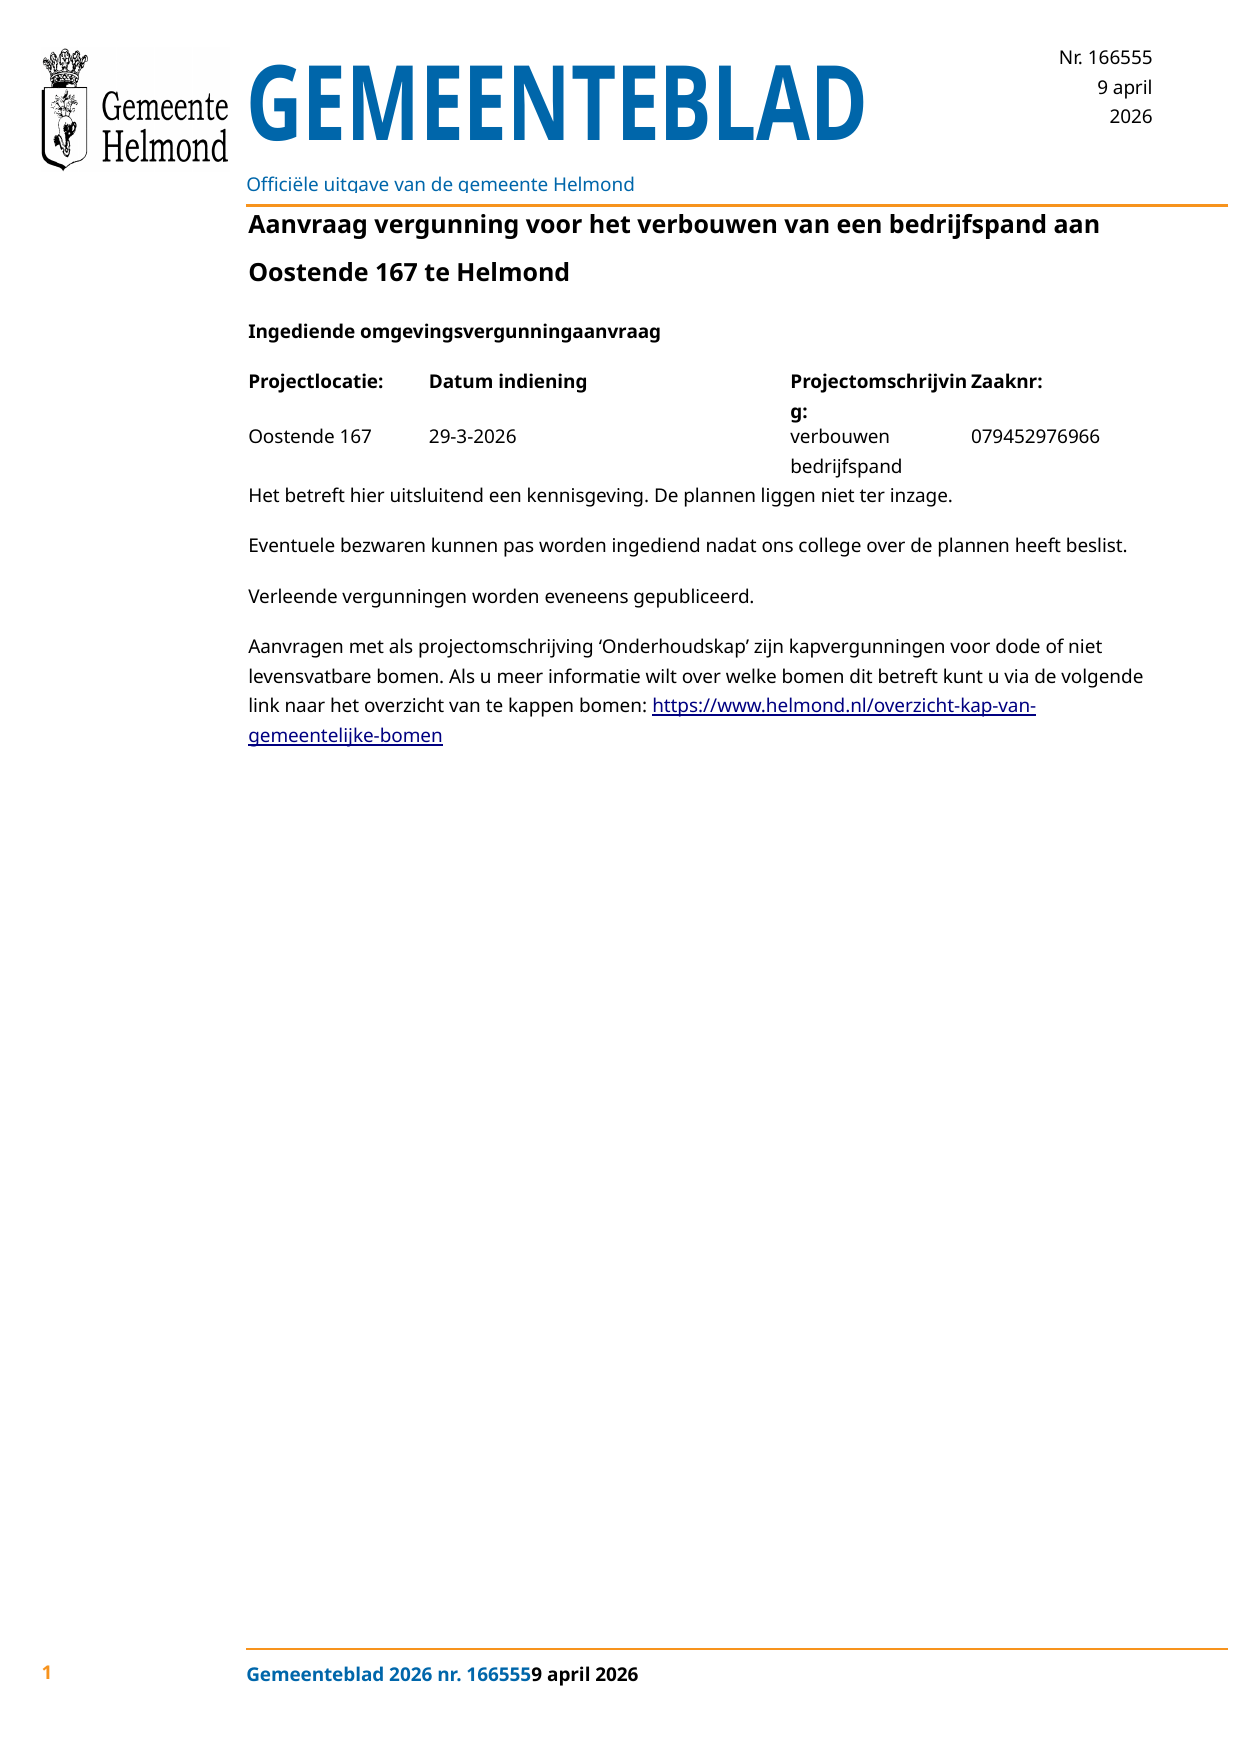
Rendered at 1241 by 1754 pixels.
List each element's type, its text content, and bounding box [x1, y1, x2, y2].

text Het betreft hier uitsluitend een kennisgeving. De plannen liggen niet ter inzage. [248, 482, 1152, 508]
table_header Projectlocatie: [248, 369, 429, 424]
table_header Datum indiening [429, 369, 609, 424]
table_cell 079452976966 [971, 424, 1152, 479]
table_header Projectomschrijving: [790, 369, 971, 424]
table_header Zaaknr: [971, 369, 1152, 424]
text Eventuele bezwaren kunnen pas worden ingediend nadat ons college over de plannen heeft beslist. [248, 533, 1152, 558]
text Ingediende omgevingsvergunningaanvraag [248, 318, 1152, 344]
picture [41, 47, 231, 172]
table_header [609, 369, 790, 424]
text Aanvragen met als projectomschrijving ‘Onderhoudskap’ zijn kapvergunningen voor dode of niet levensvatbare bomen. Als u meer informatie wilt over welke bomen dit betreft kunt u via de volgende link naar het overzicht van te kappen bomen: https://www.helmond.nl/overzicht-kap-van-gemeentelijke-bomen [248, 633, 1152, 748]
table_cell 29-3-2026 [429, 424, 609, 479]
table_cell verbouwen bedrijfspand [790, 424, 971, 479]
table_cell Oostende 167 [248, 424, 429, 479]
text Aanvraag vergunning voor het verbouwen van een bedrijfspand aan Oostende 167 te Helmond [248, 207, 1152, 288]
table_cell [609, 424, 790, 479]
text Verleende vergunningen worden eveneens gepubliceerd. [248, 583, 1152, 609]
